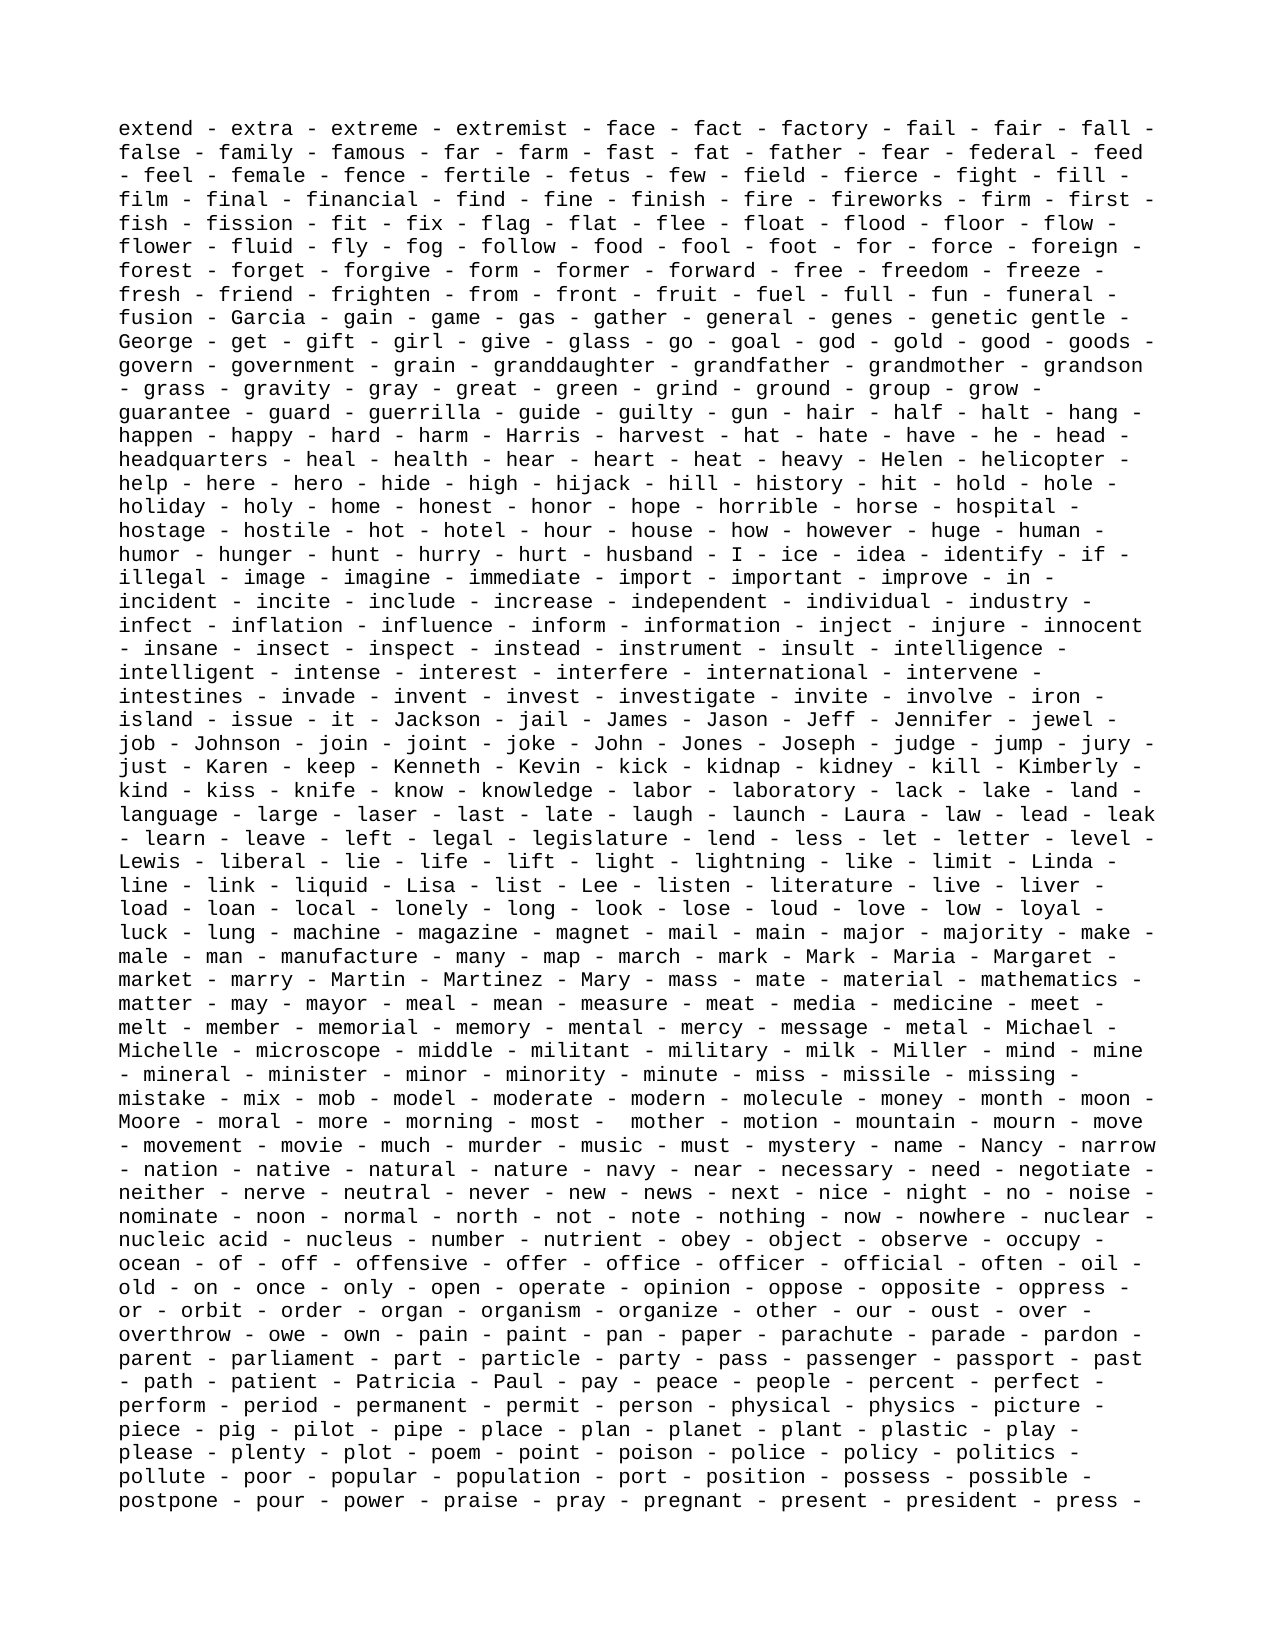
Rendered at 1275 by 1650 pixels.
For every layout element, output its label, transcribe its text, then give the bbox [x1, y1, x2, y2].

text - extend - extra - extreme - extremist - face - fact - factory - fail - fair - fall - false - family - famous - far - farm - fast - fat - father - fear - federal - feed - feel - female - fence - fertile - fetus - few - field - fierce - fight - fill - film - final - financial - find - fine - finish - fire - fireworks - firm - first - fish - fission - fit - fix - flag - flat - flee - float - flood - floor - flow - flower - fluid - fly - fog - follow - food - fool - foot - for - force - foreign - forest - forget - forgive - form - former - forward - free - freedom - freeze - fresh - friend - frighten - from - front - fruit - fuel - full - fun - funeral - fusion - Garcia - gain - game - gas - gather - general - genes - genetic gentle - George - get - gift - girl - give - glass - go - goal - god - gold - good - goods - govern - government - grain - granddaughter - grandfather - grandmother - grandson - grass - gravity - gray - great - green - grind - ground - group - grow - guarantee - guard - guerrilla - guide - guilty - gun - hair - half - halt - hang - happen - happy - hard - harm - Harris - harvest - hat - hate - have - he - head - headquarters - heal - health - hear - heart - heat - heavy - Helen - helicopter - help - here - hero - hide - high - hijack - hill - history - hit - hold - hole - holiday - holy - home - honest - honor - hope - horrible - horse - hospital - hostage - hostile - hot - hotel - hour - house - how - however - huge - human - humor - hunger - hunt - hurry - hurt - husband - I - ice - idea - identify - if - illegal - image - imagine - immediate - import - important - improve - in - incident - incite - include - increase - independent - individual - industry - infect - inflation - influence - inform - information - inject - injure - innocent - insane - insect - inspect - instead - instrument - insult - intelligence - intelligent - intense - interest - interfere - international - intervene - intestines - invade - invent - invest - investigate - invite - involve - iron - island - issue - it - Jackson - jail - James - Jason - Jeff - Jennifer - jewel - job - Johnson - join - joint - joke - John - Jones - Joseph - judge - jump - jury - just - Karen - keep - Kenneth - Kevin - kick - kidnap - kidney - kill - Kimberly - kind - kiss - knife - know - knowledge - labor - laboratory - lack - lake - land - language - large - laser - last - late - laugh - launch - Laura - law - lead - leak - learn - leave - left - legal - legislature - lend - less - let - letter - level - Lewis - liberal - lie - life - lift - light - lightning - like - limit - Linda - line - link - liquid - Lisa - list - Lee - listen - literature - live - liver - load - loan - local - lonely - long - look - lose - loud - love - low - loyal - luck - lung - machine - magazine - magnet - mail - main - major - majority - make - male - man - manufacture - many - map - march - mark - Mark - Maria - Margaret - market - marry - Martin - Martinez - Mary - mass - mate - material - mathematics - matter - may - mayor - meal - mean - measure - meat - media - medicine - meet - melt - member - memorial - memory - mental - mercy - message - metal - Michael - Michelle - microscope - middle - militant - military - milk - Miller - mind - mine - mineral - minister - minor - minority - minute - miss - missile - missing - mistake - mix - mob - model - moderate - modern - molecule - money - month - moon - Moore - moral - more - morning - most - mother - motion - mountain - mourn - move - movement - movie - much - murder - music - must - mystery - name - Nancy - narrow - nation - native - natural - nature - navy - near - necessary - need - negotiate - neither - nerve - neutral - never - new - news - next - nice - night - no - noise - nominate - noon - normal - north - not - note - nothing - now - nowhere - nuclear - nucleic acid - nucleus - number - nutrient - obey - object - observe - occupy - ocean - of - off - offensive - offer - office - officer - official - often - oil - old - on - once - only - open - operate - opinion - oppose - opposite - oppress - or - orbit - order - organ - organism - organize - other - our - oust - over - overthrow - owe - own - pain - paint - pan - paper - parachute - parade - pardon - parent - parliament - part - particle - party - pass - passenger - passport - past - path - patient - Patricia - Paul - pay - peace - people - percent - perfect - perform - period - permanent - permit - person - physical - physics - picture - piece - pig - pilot - pipe - place - plan - planet - plant - plastic - play - please - plenty - plot - poem - point - poison - police - policy - politics - pollute - poor - popular - population - port - position - possess - possible - postpone - pour - power - praise - pray - pregnant - present - president - press [118, 118, 1157, 1513]
